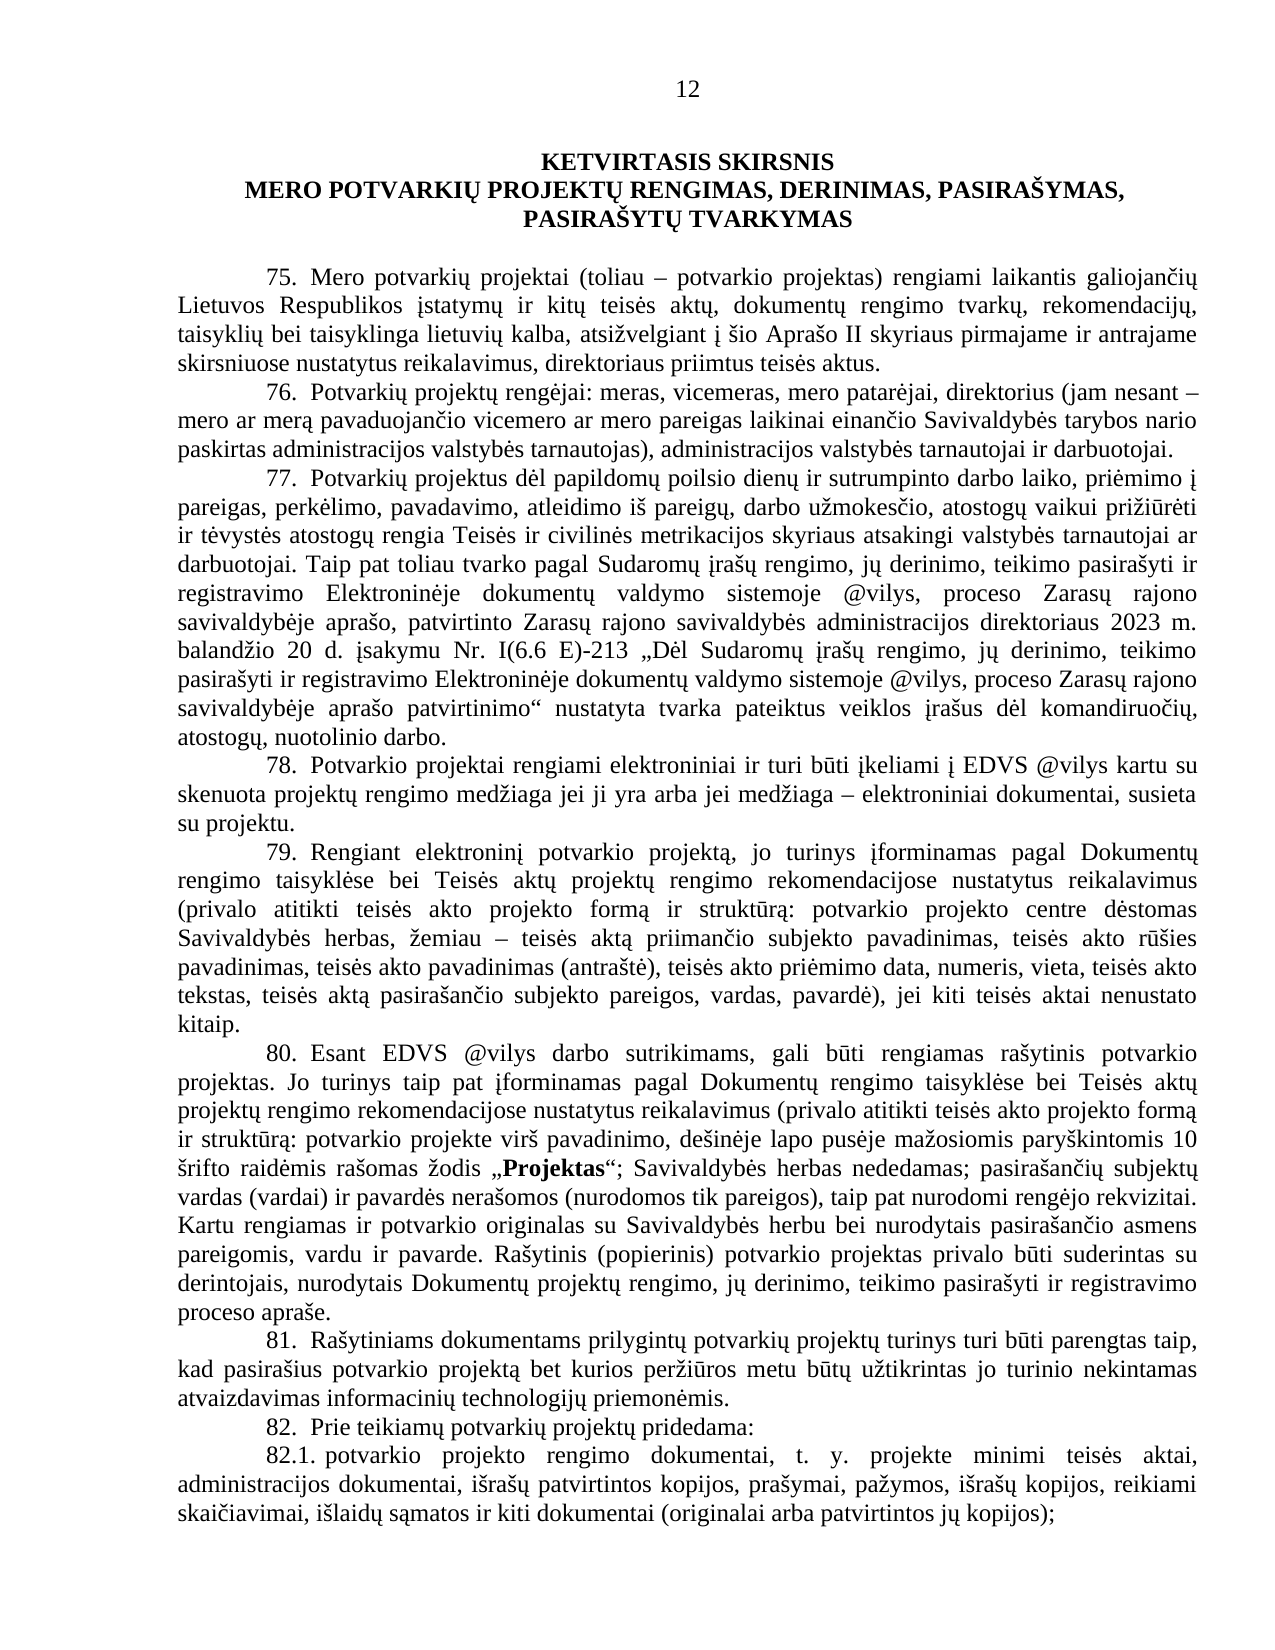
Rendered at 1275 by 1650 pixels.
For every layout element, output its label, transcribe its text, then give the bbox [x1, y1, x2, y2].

text 81. Rašytiniams dokumentams prilygintų potvarkių projektų turinys turi būti parengtas taip, kad pasirašius potvarkio projektą bet kurios peržiūros metu būtų užtikrintas jo turinio nekintamas atvaizdavimas informacinių technologijų priemonėmis. [177, 1326, 1198, 1412]
text PASIRAŠYTŲ TVARKYMAS [177, 204, 1198, 233]
text 80. Esant EDVS @vilys darbo sutrikimams, gali būti rengiamas rašytinis potvarkio projektas. Jo turinys taip pat įforminamas pagal Dokumentų rengimo taisyklėse bei Teisės aktų projektų rengimo rekomendacijose nustatytus reikalavimus (privalo atitikti teisės akto projekto formą ir struktūrą: potvarkio projekte virš pavadinimo, dešinėje lapo pusėje mažosiomis paryškintomis 10 šrifto raidėmis rašomas žodis „Projektas“; Savivaldybės herbas nededamas; pasirašančių subjektų vardas (vardai) ir pavardės nerašomos (nurodomos tik pareigos), taip pat nurodomi rengėjo rekvizitai. Kartu rengiamas ir potvarkio originalas su Savivaldybės herbu bei nurodytais pasirašančio asmens pareigomis, vardu ir pavarde. Rašytinis (popierinis) potvarkio projektas privalo būti suderintas su derintojais, nurodytais Dokumentų projektų rengimo, jų derinimo, teikimo pasirašyti ir registravimo proceso apraše. [177, 1038, 1198, 1326]
text KETVIRTASIS SKIRSNIS [177, 147, 1198, 176]
text 82.1. potvarkio projekto rengimo dokumentai, t. y. projekte minimi teisės aktai, administracijos dokumentai, išrašų patvirtintos kopijos, prašymai, pažymos, išrašų kopijos, reikiami skaičiavimai, išlaidų sąmatos ir kiti dokumentai (originalai arba patvirtintos jų kopijos); [177, 1441, 1198, 1527]
text MERO POTVARKIŲ PROJEKTŲ RENGIMAS, DERINIMAS, PASIRAŠYMAS, [177, 176, 1198, 204]
text 76. Potvarkių projektų rengėjai: meras, vicemeras, mero patarėjai, direktorius (jam nesant – mero ar merą pavaduojančio vicemero ar mero pareigas laikinai einančio Savivaldybės tarybos nario paskirtas administracijos valstybės tarnautojas), administracijos valstybės tarnautojai ir darbuotojai. [177, 377, 1198, 463]
text 77. Potvarkių projektus dėl papildomų poilsio dienų ir sutrumpinto darbo laiko, priėmimo į pareigas, perkėlimo, pavadavimo, atleidimo iš pareigų, darbo užmokesčio, atostogų vaikui prižiūrėti ir tėvystės atostogų rengia Teisės ir civilinės metrikacijos skyriaus atsakingi valstybės tarnautojai ar darbuotojai. Taip pat toliau tvarko pagal Sudaromų įrašų rengimo, jų derinimo, teikimo pasirašyti ir registravimo Elektroninėje dokumentų valdymo sistemoje @vilys, proceso Zarasų rajono savivaldybėje aprašo, patvirtinto Zarasų rajono savivaldybės administracijos direktoriaus 2023 m. balandžio 20 d. įsakymu Nr. I(6.6 E)-213 „Dėl Sudaromų įrašų rengimo, jų derinimo, teikimo pasirašyti ir registravimo Elektroninėje dokumentų valdymo sistemoje @vilys, proceso Zarasų rajono savivaldybėje aprašo patvirtinimo“ nustatyta tvarka pateiktus veiklos įrašus dėl komandiruočių, atostogų, nuotolinio darbo. [177, 463, 1198, 751]
text 82. Prie teikiamų potvarkių projektų pridedama: [177, 1412, 1198, 1441]
text 75. Mero potvarkių projektai (toliau – potvarkio projektas) rengiami laikantis galiojančių Lietuvos Respublikos įstatymų ir kitų teisės aktų, dokumentų rengimo tvarkų, rekomendacijų, taisyklių bei taisyklinga lietuvių kalba, atsižvelgiant į šio Aprašo II skyriaus pirmajame ir antrajame skirsniuose nustatytus reikalavimus, direktoriaus priimtus teisės aktus. [177, 262, 1198, 377]
text 78. Potvarkio projektai rengiami elektroniniai ir turi būti įkeliami į EDVS @vilys kartu su skenuota projektų rengimo medžiaga jei ji yra arba jei medžiaga – elektroniniai dokumentai, susieta su projektu. [177, 751, 1198, 837]
text 79. Rengiant elektroninį potvarkio projektą, jo turinys įforminamas pagal Dokumentų rengimo taisyklėse bei Teisės aktų projektų rengimo rekomendacijose nustatytus reikalavimus (privalo atitikti teisės akto projekto formą ir struktūrą: potvarkio projekto centre dėstomas Savivaldybės herbas, žemiau – teisės aktą priimančio subjekto pavadinimas, teisės akto rūšies pavadinimas, teisės akto pavadinimas (antraštė), teisės akto priėmimo data, numeris, vieta, teisės akto tekstas, teisės aktą pasirašančio subjekto pareigos, vardas, pavardė), jei kiti teisės aktai nenustato kitaip. [177, 837, 1198, 1038]
